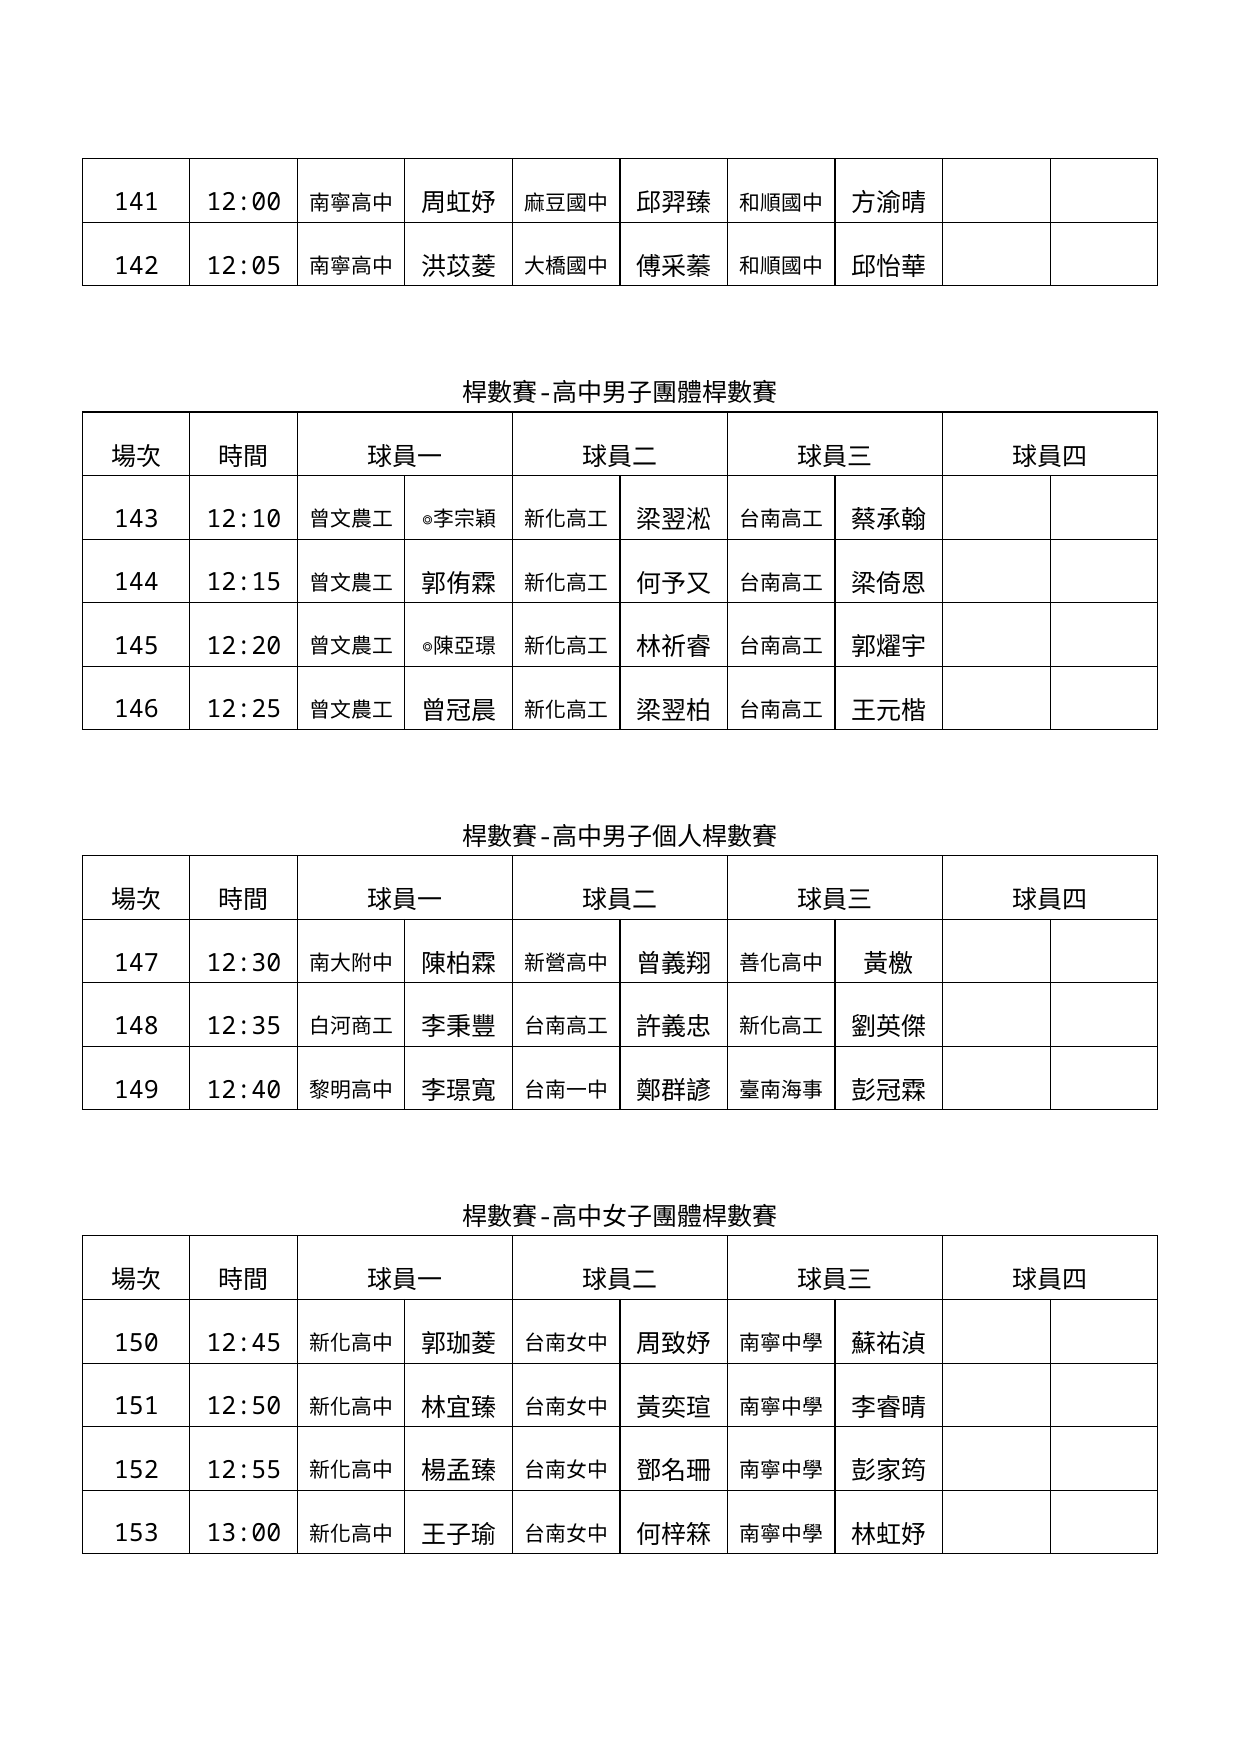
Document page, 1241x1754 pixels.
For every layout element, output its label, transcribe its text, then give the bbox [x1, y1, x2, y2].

table_cell 台南女中 [513, 1364, 619, 1426]
table_cell [943, 1491, 1050, 1553]
table_cell 方渝晴 [836, 159, 942, 222]
table_cell 彭冠霖 [836, 1047, 942, 1109]
table_header 球員一 [298, 856, 512, 919]
table_cell 和順國中 [728, 223, 834, 285]
table_cell 新化高工 [728, 983, 834, 1046]
table_header 球員四 [943, 856, 1157, 919]
table_cell 新化高中 [298, 1491, 404, 1553]
table_cell [943, 1427, 1050, 1489]
table_header 場次 [83, 1236, 189, 1299]
table_cell [1051, 223, 1157, 285]
table_cell 白河商工 [298, 983, 404, 1046]
table_cell 新營高中 [513, 920, 619, 982]
table_cell 邱怡華 [836, 223, 942, 285]
table_cell 李秉豐 [405, 983, 512, 1046]
text 桿數賽-高中男子個人桿數賽 [118, 793, 1122, 855]
table_cell 新化高工 [513, 476, 619, 538]
table_cell 王子瑜 [405, 1491, 512, 1553]
table_cell 陳柏霖 [405, 920, 512, 982]
table_header 球員二 [513, 413, 727, 475]
table_header 球員三 [728, 1236, 942, 1299]
table_cell 12:35 [190, 983, 297, 1046]
table_cell 12:20 [190, 603, 297, 666]
table_cell 南寧中學 [728, 1364, 834, 1426]
table_cell 152 [83, 1427, 189, 1489]
table_cell 145 [83, 603, 189, 666]
table_cell 黃奕瑄 [621, 1364, 727, 1426]
table_header 球員三 [728, 856, 942, 919]
table_cell 劉英傑 [836, 983, 942, 1046]
table_cell 郭侑霖 [405, 540, 512, 602]
table_cell 台南高工 [728, 603, 834, 666]
table_cell 曾義翔 [621, 920, 727, 982]
table_header 時間 [190, 413, 297, 475]
table_cell 鄧名珊 [621, 1427, 727, 1489]
table_cell 12:05 [190, 223, 297, 285]
table_cell 郭燿宇 [836, 603, 942, 666]
table_cell 梁翌淞 [621, 476, 727, 538]
table_header 時間 [190, 856, 297, 919]
table_cell 郭珈菱 [405, 1300, 512, 1362]
table_cell 何予又 [621, 540, 727, 602]
table_cell 蘇祐湞 [836, 1300, 942, 1362]
table_header 球員三 [728, 413, 942, 475]
table_cell [1051, 920, 1157, 982]
table_header 球員一 [298, 413, 512, 475]
table_cell 台南女中 [513, 1300, 619, 1362]
table_cell 楊孟臻 [405, 1427, 512, 1489]
table_cell [943, 1047, 1050, 1109]
table_cell 梁倚恩 [836, 540, 942, 602]
table_cell 148 [83, 983, 189, 1046]
table_cell 12:00 [190, 159, 297, 222]
text 桿數賽-高中男子團體桿數賽 [118, 349, 1122, 411]
table_cell [1051, 476, 1157, 538]
table_cell [943, 223, 1050, 285]
table_cell [1051, 667, 1157, 729]
table_cell 李璟寬 [405, 1047, 512, 1109]
table_cell [1051, 159, 1157, 222]
table_cell 12:40 [190, 1047, 297, 1109]
table_cell 141 [83, 159, 189, 222]
table_cell [943, 476, 1050, 538]
table_cell [943, 1364, 1050, 1426]
table_header 球員二 [513, 1236, 727, 1299]
table_cell 南寧高中 [298, 159, 404, 222]
table_cell 146 [83, 667, 189, 729]
table_cell 13:00 [190, 1491, 297, 1553]
table_cell 12:30 [190, 920, 297, 982]
table_cell 彭家筠 [836, 1427, 942, 1489]
table_cell 台南高工 [728, 476, 834, 538]
table_cell 151 [83, 1364, 189, 1426]
table_cell 12:50 [190, 1364, 297, 1426]
table_header 球員一 [298, 1236, 512, 1299]
table_cell 台南高工 [728, 540, 834, 602]
table_cell [943, 983, 1050, 1046]
table_cell [943, 920, 1050, 982]
table_cell 142 [83, 223, 189, 285]
table_cell 李睿晴 [836, 1364, 942, 1426]
table_cell 蔡承翰 [836, 476, 942, 538]
table_cell [943, 159, 1050, 222]
table_cell 邱羿臻 [621, 159, 727, 222]
table_cell 南寧中學 [728, 1491, 834, 1553]
table_cell [1051, 1047, 1157, 1109]
table_cell 144 [83, 540, 189, 602]
table_cell [943, 540, 1050, 602]
table_cell [1051, 1364, 1157, 1426]
table_cell [943, 603, 1050, 666]
table_header 場次 [83, 413, 189, 475]
table_cell 麻豆國中 [513, 159, 619, 222]
table_cell 12:45 [190, 1300, 297, 1362]
table_header 時間 [190, 1236, 297, 1299]
table_cell [1051, 983, 1157, 1046]
table_cell 台南女中 [513, 1427, 619, 1489]
table_cell ◎陳亞璟 [405, 603, 512, 666]
table_cell 149 [83, 1047, 189, 1109]
table_cell 新化高工 [513, 540, 619, 602]
table_cell 大橋國中 [513, 223, 619, 285]
table_header 球員二 [513, 856, 727, 919]
table_cell [1051, 1491, 1157, 1553]
table_cell 曾文農工 [298, 476, 404, 538]
table_cell 善化高中 [728, 920, 834, 982]
table_cell 12:55 [190, 1427, 297, 1489]
table_cell [943, 1300, 1050, 1362]
table_cell 林祈睿 [621, 603, 727, 666]
table_cell 和順國中 [728, 159, 834, 222]
table_cell 曾文農工 [298, 540, 404, 602]
table_cell 新化高工 [513, 603, 619, 666]
table_cell 12:15 [190, 540, 297, 602]
table_cell 143 [83, 476, 189, 538]
table_cell 周虹妤 [405, 159, 512, 222]
table_cell [943, 667, 1050, 729]
table_cell 臺南海事 [728, 1047, 834, 1109]
table_cell 南寧高中 [298, 223, 404, 285]
table_cell 台南高工 [513, 983, 619, 1046]
table_cell 何梓箖 [621, 1491, 727, 1553]
table_header 球員四 [943, 413, 1157, 475]
table_cell 王元楷 [836, 667, 942, 729]
table_cell 曾冠晨 [405, 667, 512, 729]
table_cell 黃檄 [836, 920, 942, 982]
table_cell 南寧中學 [728, 1427, 834, 1489]
table_cell 台南女中 [513, 1491, 619, 1553]
table_cell 林虹妤 [836, 1491, 942, 1553]
table_cell 許義忠 [621, 983, 727, 1046]
table_cell 新化高工 [513, 667, 619, 729]
table_cell 12:25 [190, 667, 297, 729]
table_cell 150 [83, 1300, 189, 1362]
table_cell 153 [83, 1491, 189, 1553]
table_cell 鄭群諺 [621, 1047, 727, 1109]
table_header 場次 [83, 856, 189, 919]
table_cell 台南一中 [513, 1047, 619, 1109]
table_cell [1051, 603, 1157, 666]
table_cell 傅采蓁 [621, 223, 727, 285]
text 桿數賽-高中女子團體桿數賽 [118, 1173, 1122, 1235]
table_cell [1051, 1300, 1157, 1362]
table_cell 曾文農工 [298, 603, 404, 666]
table_cell 台南高工 [728, 667, 834, 729]
table_cell ◎李宗穎 [405, 476, 512, 538]
table_cell 147 [83, 920, 189, 982]
table_cell 南大附中 [298, 920, 404, 982]
table_cell 梁翌柏 [621, 667, 727, 729]
table_cell 曾文農工 [298, 667, 404, 729]
table_cell 新化高中 [298, 1364, 404, 1426]
table_cell 林宜臻 [405, 1364, 512, 1426]
table_cell [1051, 540, 1157, 602]
table_cell 12:10 [190, 476, 297, 538]
table_cell 南寧中學 [728, 1300, 834, 1362]
table_cell 洪苡菱 [405, 223, 512, 285]
table_cell [1051, 1427, 1157, 1489]
table_cell 黎明高中 [298, 1047, 404, 1109]
table_cell 周致妤 [621, 1300, 727, 1362]
table_cell 新化高中 [298, 1300, 404, 1362]
table_cell 新化高中 [298, 1427, 404, 1489]
table_header 球員四 [943, 1236, 1157, 1299]
